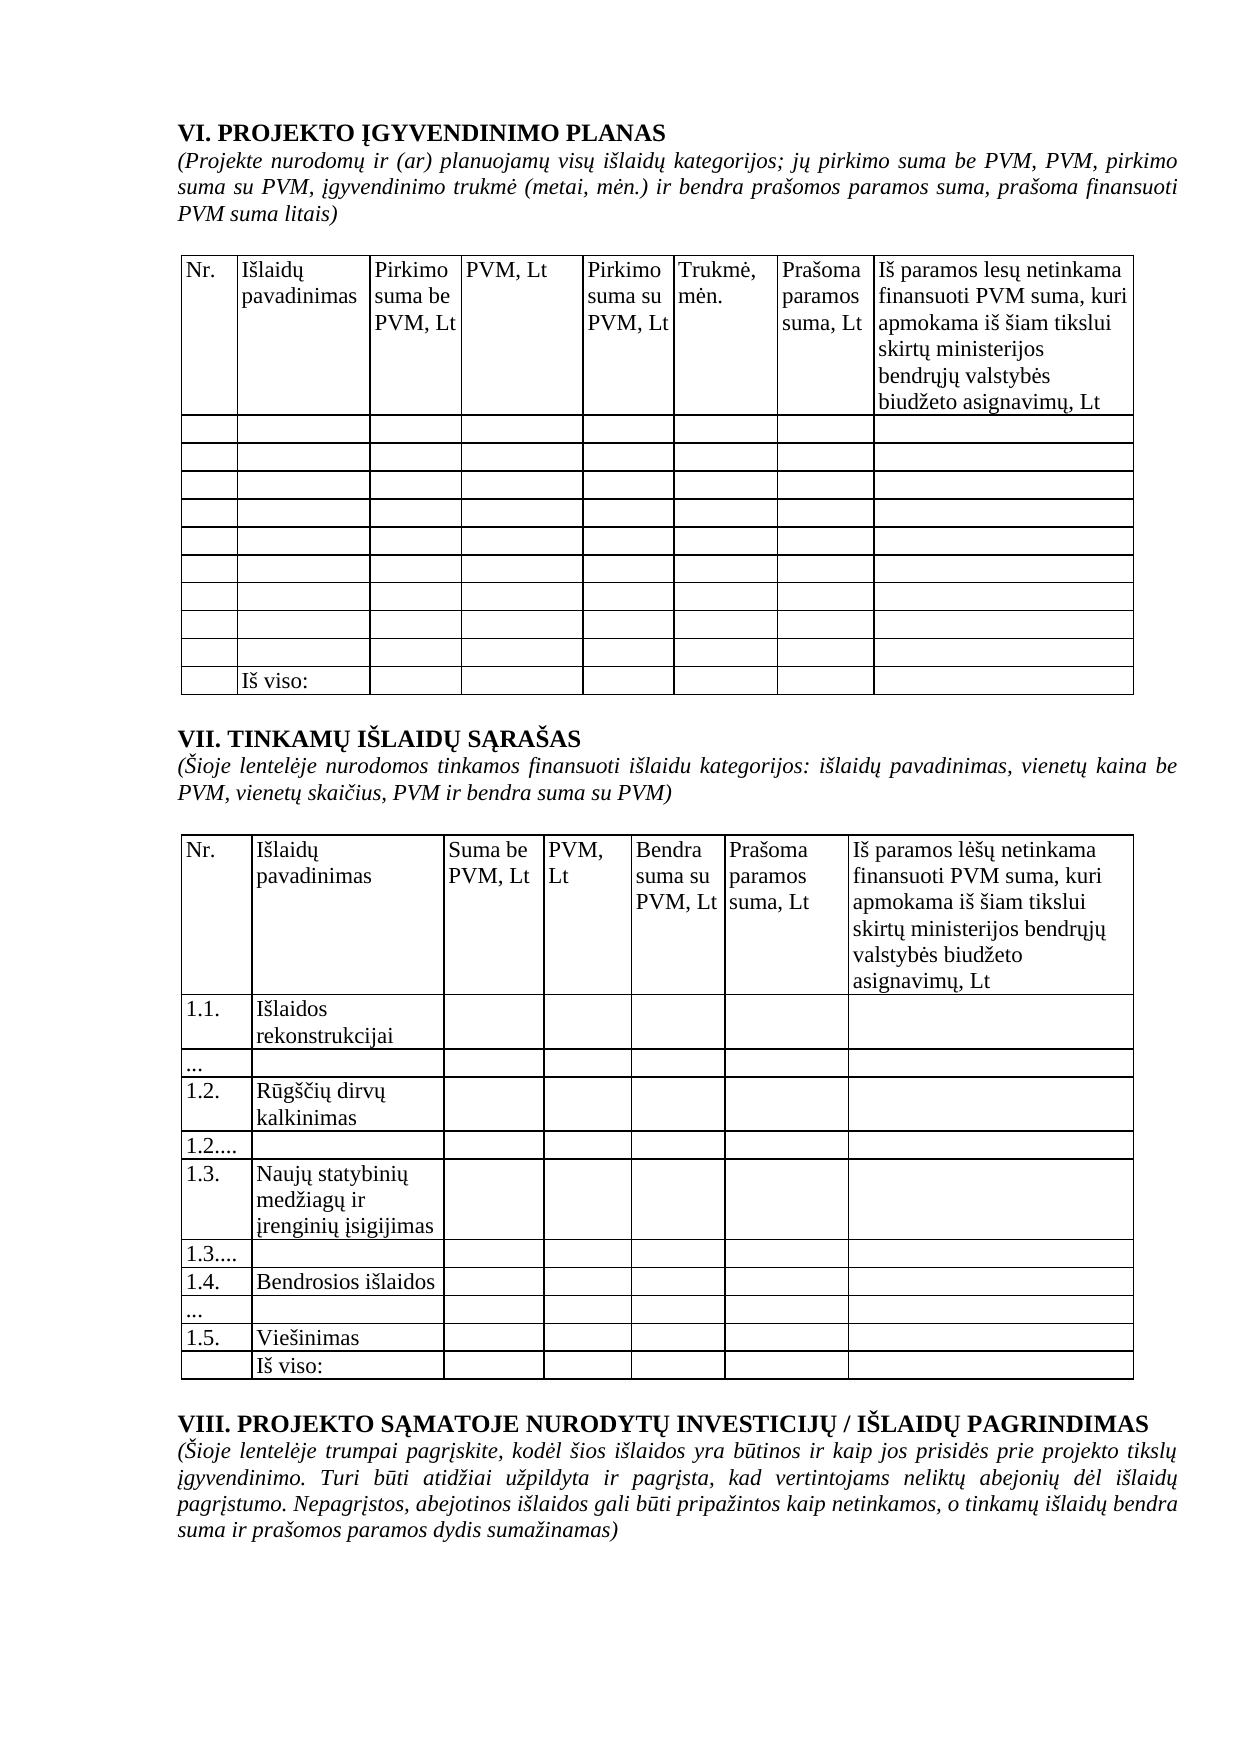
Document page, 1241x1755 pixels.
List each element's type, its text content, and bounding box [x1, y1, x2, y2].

table_cell [726, 1296, 848, 1322]
table_cell [849, 1296, 1133, 1322]
table_cell [849, 1240, 1133, 1267]
table_cell [849, 995, 1133, 1048]
table_cell [875, 583, 1133, 610]
table_cell [584, 639, 673, 666]
table_cell [875, 444, 1133, 470]
table_cell [253, 1132, 443, 1158]
text (Projekte nurodomų ir (ar) planuojamų visų išlaidų kategorijos; jų pirkimo suma be PVM, PVM, pirkimo suma su PVM, įgyvendinimo trukmė (metai, mėn.) ir bendra prašomos paramos suma, prašoma finansuoti PVM suma litais) [177, 147, 1181, 226]
table_cell [778, 639, 873, 666]
table_cell [445, 1078, 543, 1130]
table_cell [778, 416, 873, 442]
table_cell [545, 1240, 631, 1267]
table_cell 1.2.... [182, 1132, 251, 1158]
table_cell [238, 500, 369, 526]
table_cell [849, 1078, 1133, 1130]
table_cell [445, 1050, 543, 1076]
table_cell [584, 667, 673, 693]
table_cell [462, 444, 582, 470]
table_cell [726, 1324, 848, 1350]
table_cell [726, 1240, 848, 1267]
table_cell [182, 583, 237, 610]
table_header Prašoma paramos suma, Lt [778, 256, 873, 414]
table_cell [462, 556, 582, 582]
table_cell [632, 1132, 724, 1158]
table_cell [238, 528, 369, 554]
table_cell [726, 995, 848, 1048]
table_cell [445, 1296, 543, 1322]
table_header Išlaidų pavadinimas [253, 836, 443, 994]
table_cell [445, 1268, 543, 1294]
text VII. TINKAMŲ IŠLAIDŲ SĄRAŠAS [177, 724, 1181, 753]
table_cell [584, 416, 673, 442]
table_header Pirkimo suma su PVM, Lt [584, 256, 673, 414]
table_cell [675, 528, 777, 554]
table_cell [371, 444, 461, 470]
table_cell [253, 1240, 443, 1267]
table_cell [445, 1352, 543, 1378]
table_cell [778, 500, 873, 526]
table_cell [545, 1132, 631, 1158]
table_cell [675, 472, 777, 498]
table_cell [371, 416, 461, 442]
table_cell [238, 444, 369, 470]
table_cell 1.3.... [182, 1240, 251, 1267]
table_cell [875, 500, 1133, 526]
table_cell [584, 556, 673, 582]
table_header Suma be PVM, Lt [445, 836, 543, 994]
table_cell [778, 528, 873, 554]
table_cell [182, 667, 237, 693]
text (Šioje lentelėje trumpai pagrįskite, kodėl šios išlaidos yra būtinos ir kaip jos prisidės prie projekto tikslų įgyvendinimo. Turi būti atidžiai užpildyta ir pagrįsta, kad vertintojams neliktų abejonių dėl išlaidų pagrįstumo. Nepagrįstos, abejotinos išlaidos gali būti pripažintos kaip netinkamos, o tinkamų išlaidų bendra suma ir prašomos paramos dydis sumažinamas) [177, 1437, 1181, 1543]
table_header Nr. [182, 256, 237, 414]
table_cell [238, 416, 369, 442]
table_cell [462, 416, 582, 442]
table_cell 1.2. [182, 1078, 251, 1130]
table_cell [371, 639, 461, 666]
table_header Bendra suma su PVM, Lt [632, 836, 724, 994]
table_cell [632, 1240, 724, 1267]
table_cell [675, 639, 777, 666]
table_cell 1.5. [182, 1324, 251, 1350]
table_cell [545, 1050, 631, 1076]
table_cell [675, 556, 777, 582]
table_cell [726, 1050, 848, 1076]
table_cell [371, 611, 461, 638]
table_cell [875, 667, 1133, 693]
table_cell ... [182, 1050, 251, 1076]
table_cell [462, 500, 582, 526]
table_cell [584, 500, 673, 526]
table_header Prašoma paramos suma, Lt [726, 836, 848, 994]
table_cell [182, 611, 237, 638]
table_cell [778, 611, 873, 638]
table_cell [462, 528, 582, 554]
table_cell Naujų statybinių medžiagų ir įrenginių įsigijimas [253, 1160, 443, 1239]
table_cell [462, 639, 582, 666]
table_cell [238, 639, 369, 666]
table_cell [371, 583, 461, 610]
table_cell [849, 1132, 1133, 1158]
table_cell [778, 667, 873, 693]
table_cell [371, 556, 461, 582]
table_cell [545, 1268, 631, 1294]
table_cell [584, 611, 673, 638]
table_cell [778, 556, 873, 582]
table_cell [675, 667, 777, 693]
table_cell [778, 583, 873, 610]
table_header Iš paramos lesų netinkama finansuoti PVM suma, kuri apmokama iš šiam tikslui skirtų ministerijos bendrųjų valstybės biudžeto asignavimų, Lt [875, 256, 1133, 414]
table_header Pirkimo suma be PVM, Lt [371, 256, 461, 414]
table_cell [726, 1268, 848, 1294]
table_cell [632, 1324, 724, 1350]
table_cell [238, 556, 369, 582]
table_cell [632, 1268, 724, 1294]
table_cell [545, 1352, 631, 1378]
text VIII. PROJEKTO SĄMATOJE NURODYTŲ INVESTICIJŲ / IŠLAIDŲ PAGRINDIMAS [177, 1409, 1181, 1437]
table_cell [462, 611, 582, 638]
table_cell [849, 1268, 1133, 1294]
table_cell [632, 1352, 724, 1378]
table_cell [778, 472, 873, 498]
table_cell [182, 1352, 251, 1378]
table_cell [445, 995, 543, 1048]
table_cell [778, 444, 873, 470]
table_cell [584, 583, 673, 610]
table_cell [675, 611, 777, 638]
table_cell [371, 528, 461, 554]
table_cell [545, 1078, 631, 1130]
table_cell Išlaidos rekonstrukcijai [253, 995, 443, 1048]
table_cell [849, 1324, 1133, 1350]
table_cell [462, 667, 582, 693]
table_cell [445, 1240, 543, 1267]
table_cell [545, 1160, 631, 1239]
table_cell [182, 472, 237, 498]
table_cell [545, 995, 631, 1048]
table_cell [675, 500, 777, 526]
table_cell [182, 528, 237, 554]
table_header Išlaidų pavadinimas [238, 256, 369, 414]
table_cell [875, 416, 1133, 442]
table_cell [238, 611, 369, 638]
table_cell 1.4. [182, 1268, 251, 1294]
table_cell [849, 1050, 1133, 1076]
table_cell [875, 528, 1133, 554]
table_cell [371, 667, 461, 693]
table_cell 1.3. [182, 1160, 251, 1239]
table_cell [849, 1160, 1133, 1239]
table_cell [253, 1050, 443, 1076]
table_header Trukmė, mėn. [675, 256, 777, 414]
table_cell Rūgščių dirvų kalkinimas [253, 1078, 443, 1130]
table_cell [182, 444, 237, 470]
table_cell [182, 639, 237, 666]
table_cell [632, 1078, 724, 1130]
text (Šioje lentelėje nurodomos tinkamos finansuoti išlaidu kategorijos: išlaidų pavadinimas, vienetų kaina be PVM, vienetų skaičius, PVM ir bendra suma su PVM) [177, 753, 1181, 805]
table_cell [726, 1078, 848, 1130]
table_cell Viešinimas [253, 1324, 443, 1350]
table_cell [545, 1296, 631, 1322]
table_cell [632, 1050, 724, 1076]
table_cell [584, 444, 673, 470]
table_cell [238, 472, 369, 498]
table_cell [875, 472, 1133, 498]
table_cell [632, 995, 724, 1048]
table_cell [849, 1352, 1133, 1378]
table_cell [462, 472, 582, 498]
table_header Iš paramos lėšų netinkama finansuoti PVM suma, kuri apmokama iš šiam tikslui skirtų ministerijos bendrųjų valstybės biudžeto asignavimų, Lt [849, 836, 1133, 994]
table_cell [371, 472, 461, 498]
table_cell [632, 1160, 724, 1239]
table_cell [445, 1132, 543, 1158]
table_cell ... [182, 1296, 251, 1322]
table_cell [875, 639, 1133, 666]
table_cell [875, 611, 1133, 638]
table_cell [726, 1160, 848, 1239]
table_cell [584, 528, 673, 554]
table_cell [545, 1324, 631, 1350]
text VI. PROJEKTO ĮGYVENDINIMO PLANAS [177, 118, 1181, 147]
table_cell [632, 1296, 724, 1322]
table_cell [875, 556, 1133, 582]
table_cell [371, 500, 461, 526]
table_cell [445, 1160, 543, 1239]
table_header PVM, Lt [545, 836, 631, 994]
table_cell Bendrosios išlaidos [253, 1268, 443, 1294]
table_cell Iš viso: [253, 1352, 443, 1378]
table_header Nr. [182, 836, 251, 994]
table_cell 1.1. [182, 995, 251, 1048]
table_cell [726, 1352, 848, 1378]
table_cell Iš viso: [238, 667, 369, 693]
table_cell [675, 444, 777, 470]
table_header PVM, Lt [462, 256, 582, 414]
table_cell [445, 1324, 543, 1350]
table_cell [584, 472, 673, 498]
table_cell [182, 416, 237, 442]
table_cell [253, 1296, 443, 1322]
table_cell [182, 500, 237, 526]
table_cell [726, 1132, 848, 1158]
table_cell [182, 556, 237, 582]
table_cell [238, 583, 369, 610]
table_cell [675, 416, 777, 442]
table_cell [675, 583, 777, 610]
table_cell [462, 583, 582, 610]
